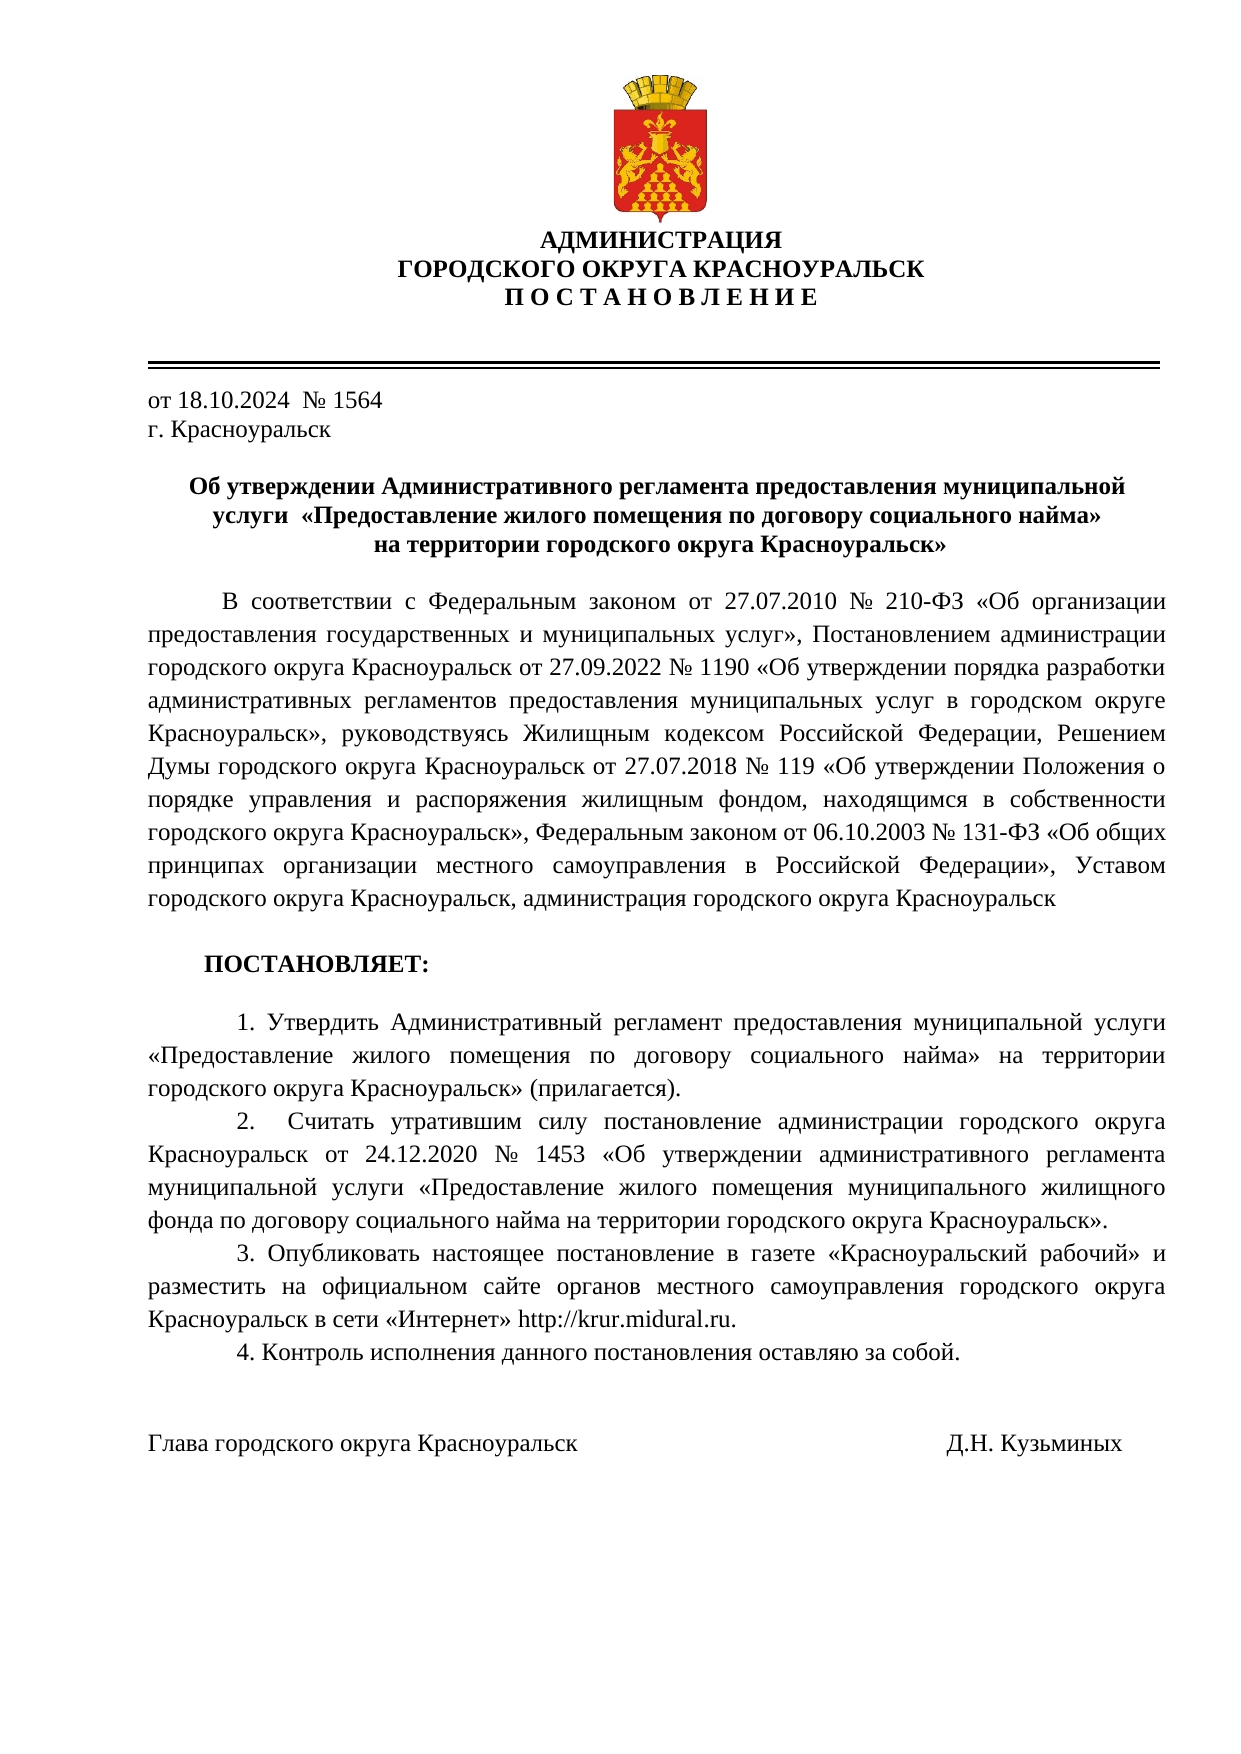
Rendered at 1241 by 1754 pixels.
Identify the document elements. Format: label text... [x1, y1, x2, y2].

table_header [148, 75, 613, 225]
text В соответствии с Федеральным законом от 27.07.2010 № 210-ФЗ «Об организации предоставления государственных и муниципальных услуг», Постановлением администрации городского округа Красноуральск от 27.09.2022 № 1190 «Об утверждении порядка разработки административных регламентов предоставления муниципальных услуг в городском округе Красноуральск», руководствуясь Жилищным кодексом Российской Федерации, Решением Думы городского округа Красноуральск от 27.07.2018 № 119 «Об утверждении Положения о порядке управления и распоряжения жилищным фондом, находящимся в собственности городского округа Красноуральск», Федеральным законом от 06.10.2003 № 131-ФЗ «Об общих принципах организации местного самоуправления в Российской Федерации», Уставом городского округа Красноуральск, администрация городского округа Красноуральск [148, 586, 1167, 912]
table_header [708, 75, 1174, 225]
text 1. Утвердить Административный регламент предоставления муниципальной услуги «Предоставление жилого помещения по договору социального найма» на территории городского округа Красноуральск» (прилагается). [148, 1007, 1167, 1102]
text от 18.10.2024 № 1564 [148, 385, 1167, 414]
text ПОСТАНОВЛЯЕТ: [148, 949, 1167, 978]
text 2. Считать утратившим силу постановление администрации городского округа Красноуральск от 24.12.2020 № 1453 «Об утверждении административного регламента муниципальной услуги «Предоставление жилого помещения муниципального жилищного фонда по договору социального найма на территории городского округа Красноуральск». [148, 1106, 1167, 1234]
text 4. Контроль исполнения данного постановления оставляю за собой. [148, 1337, 1167, 1366]
text Глава городского округа Красноуральск Д.Н. Кузьминых [148, 1428, 1167, 1457]
table_cell АДМИНИСТРАЦИЯ ГОРОДСКОГО ОКРУГА КРАСНОУРАЛЬСК ПОСТАНОВЛЕНИЕ [148, 225, 1174, 356]
text 3. Опубликовать настоящее постановление в газете «Красноуральский рабочий» и разместить на официальном сайте органов местного самоуправления городского округа Красноуральск в сети «Интернет» http://krur.midural.ru. [148, 1238, 1167, 1333]
text на территории городского округа Красноуральск» [148, 529, 1167, 558]
text Об утверждении Административного регламента предоставления муниципальной услуги «Предоставление жилого помещения по договору социального найма» [148, 471, 1167, 529]
text г. Красноуральск [148, 414, 1167, 443]
